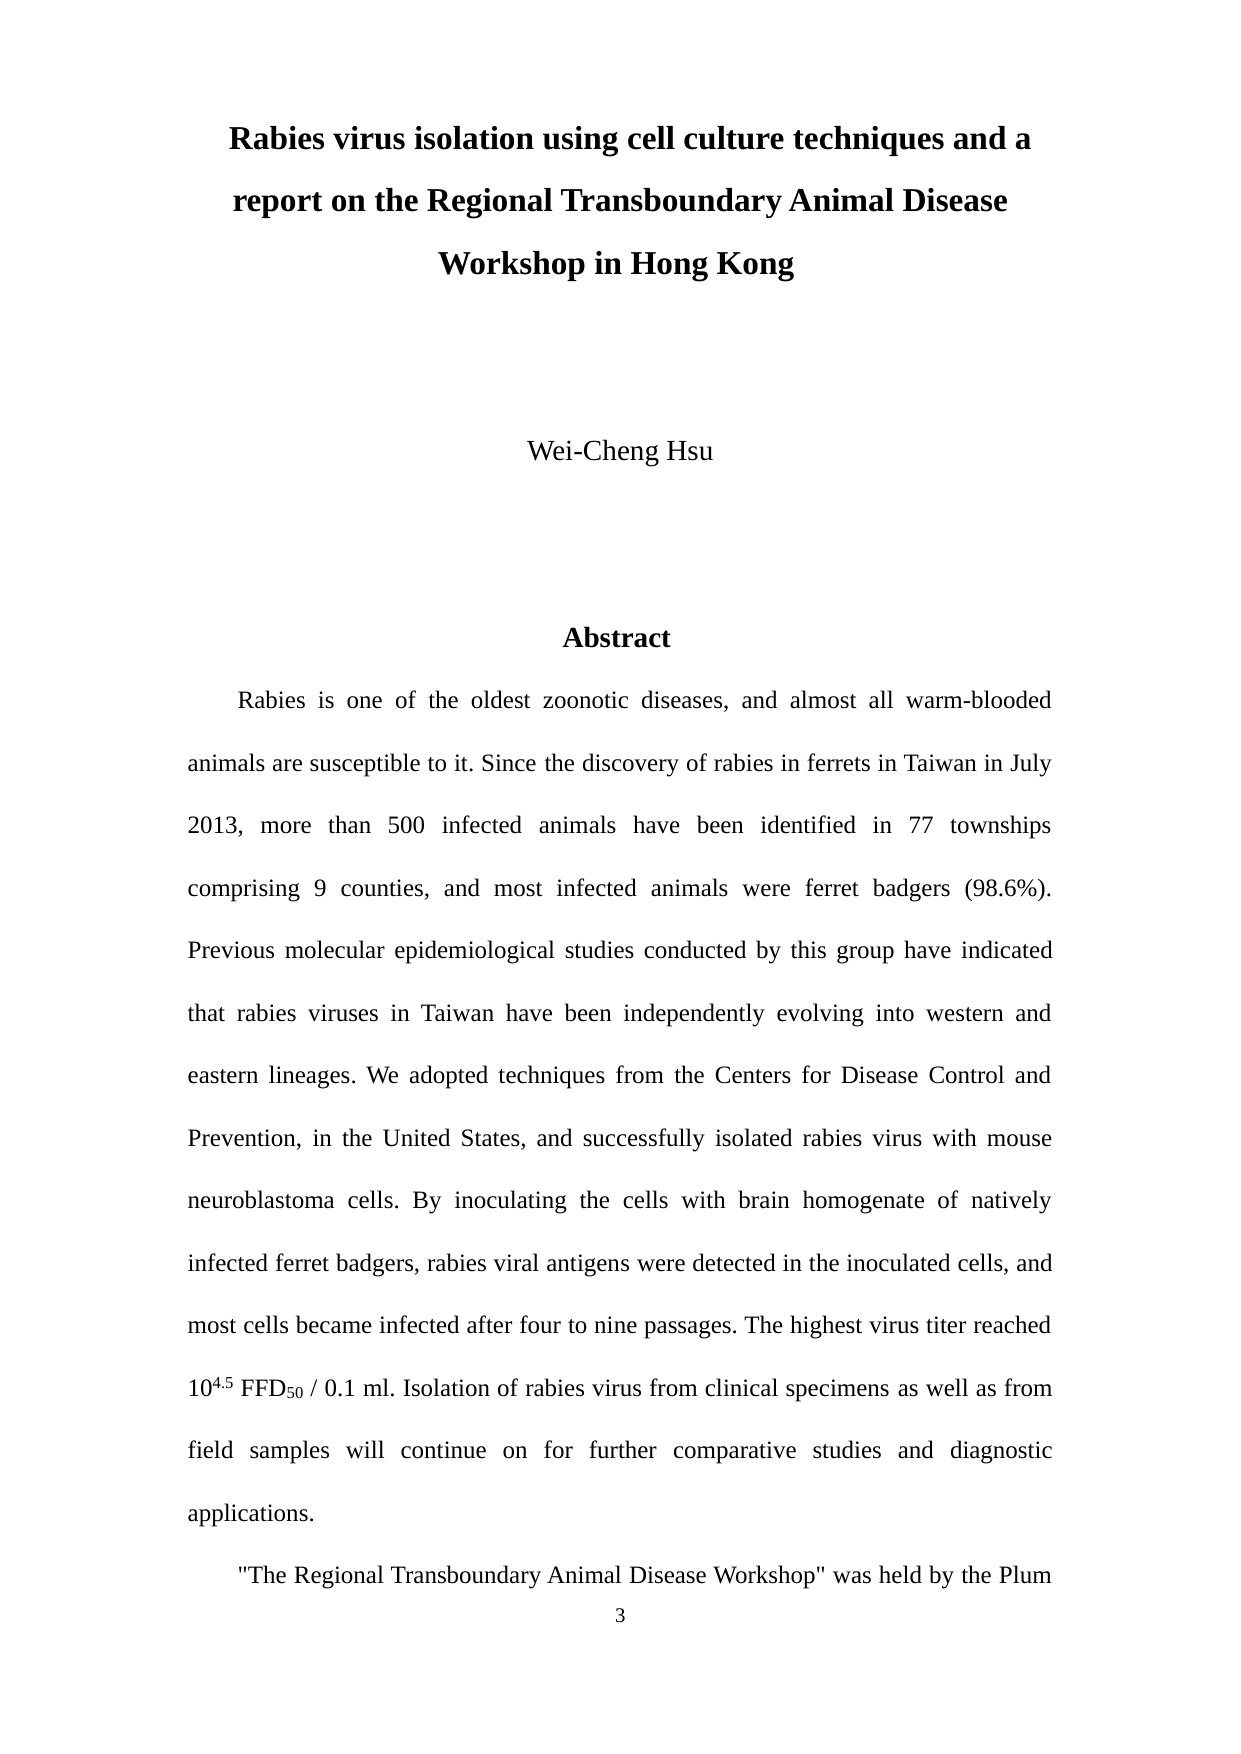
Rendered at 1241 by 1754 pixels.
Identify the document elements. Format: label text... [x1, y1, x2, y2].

text Rabies virus isolation using cell culture techniques and a report on the Regional Transboundary Animal Disease Workshop in Hong Kong [187, 96, 1053, 283]
text Wei-Cheng Hsu [187, 408, 1053, 471]
text "The Regional Transboundary Animal Disease Workshop" was held by the Plum [187, 1533, 1053, 1596]
text Abstract [187, 596, 1053, 658]
text Rabies is one of the oldest zoonotic diseases, and almost all warm-blooded animals are susceptible to it. Since the discovery of rabies in ferrets in Taiwan in July 2013, more than 500 infected animals have been identified in 77 townships comprising 9 counties, and most infected animals were ferret badgers (98.6%). Previous molecular epidemiological studies conducted by this group have indicated that rabies viruses in Taiwan have been independently evolving into western and eastern lineages. We adopted techniques from the Centers for Disease Control and Prevention, in the United States, and successfully isolated rabies virus with mouse neuroblastoma cells. By inoculating the cells with brain homogenate of natively infected ferret badgers, rabies viral antigens were detected in the inoculated cells, and most cells became infected after four to nine passages. The highest virus titer reached 104.5 FFD50 / 0.1 ml. Isolation of rabies virus from clinical specimens as well as from field samples will continue on for further comparative studies and diagnostic applications. [187, 658, 1053, 1533]
